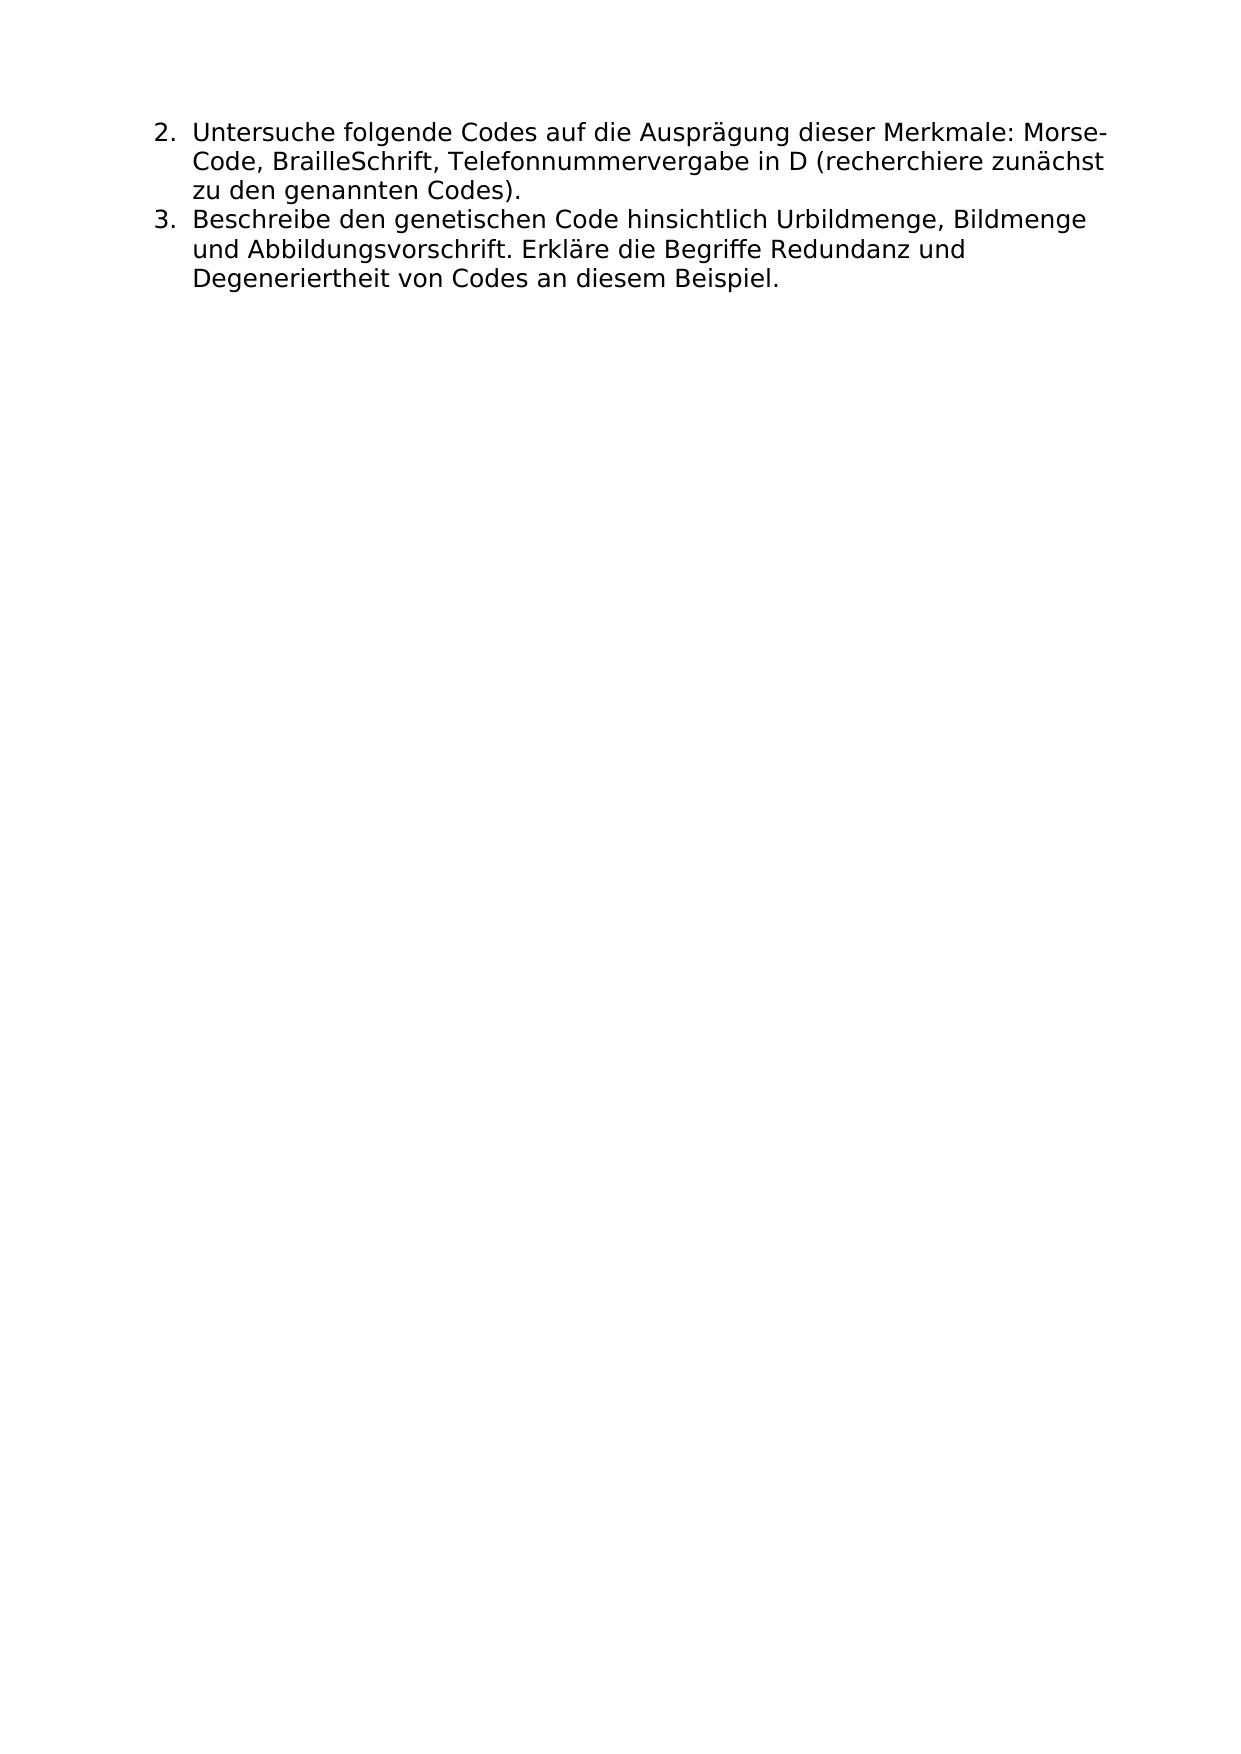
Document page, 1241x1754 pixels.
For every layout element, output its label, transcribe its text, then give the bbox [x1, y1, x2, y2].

list Beschreibe den genetischen Code hinsichtlich Urbildmenge, Bildmenge und Abbildungsvorschrift. Erkläre die Begriffe Redundanz und Degeneriertheit von Codes an diesem Beispiel. [177, 206, 1122, 293]
list Untersuche folgende Codes auf die Ausprägung dieser Merkmale: Morse-Code, BrailleSchrift, Telefonnummervergabe in D (recherchiere zunächst zu den genannten Codes). [177, 118, 1122, 206]
